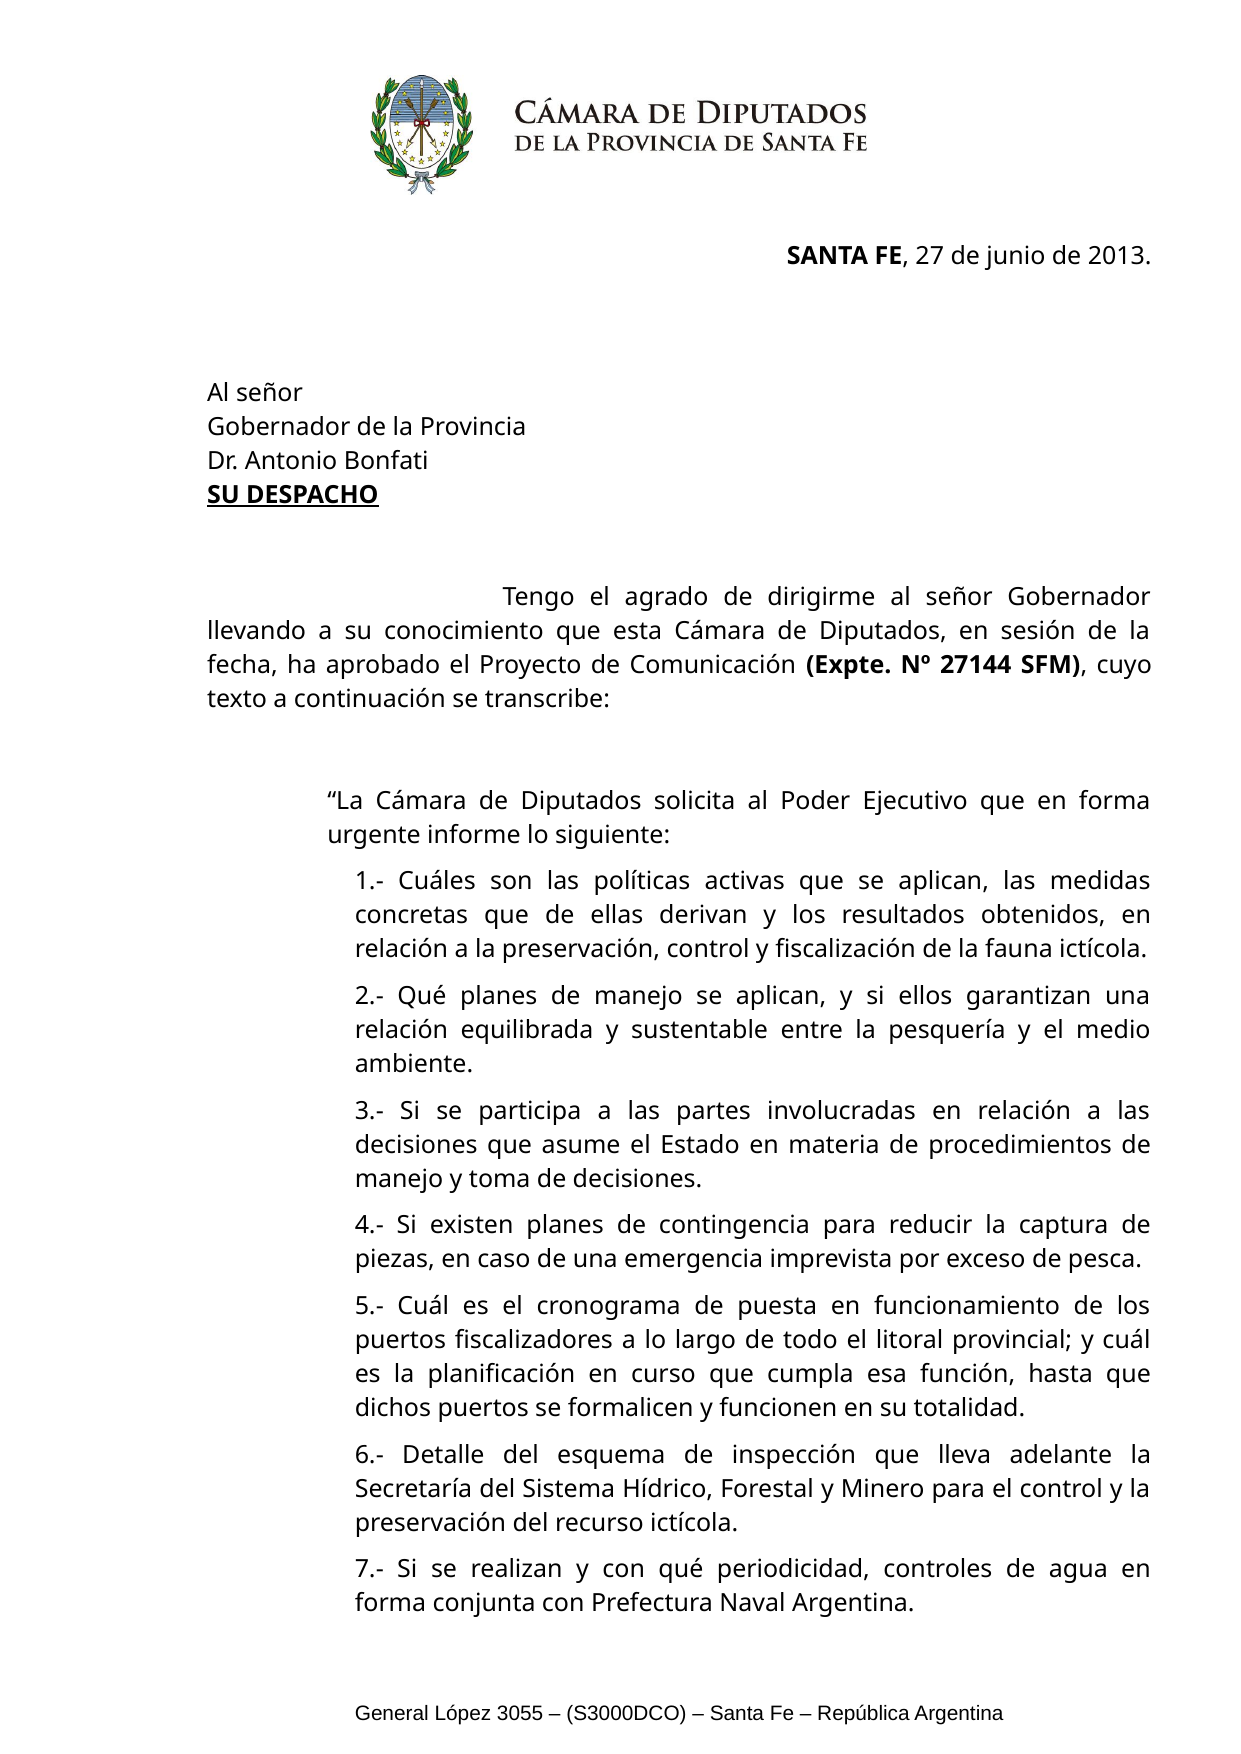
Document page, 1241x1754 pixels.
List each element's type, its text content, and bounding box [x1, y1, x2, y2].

text SANTA FE, 27 de junio de 2013. [207, 238, 1152, 272]
text 7.- Si se realizan y con qué periodicidad, controles de agua en forma conjunta con Prefectura Naval Argentina. [354, 1551, 1152, 1619]
text 4.- Si existen planes de contingencia para reducir la captura de piezas, en caso de una emergencia imprevista por exceso de pesca. [354, 1207, 1152, 1275]
picture [370, 75, 867, 199]
text 6.- Detalle del esquema de inspección que lleva adelante la Secretaría del Sistema Hídrico, Forestal y Minero para el control y la preservación del recurso ictícola. [354, 1436, 1152, 1538]
text 2.- Qué planes de manejo se aplican, y si ellos garantizan una relación equilibrada y sustentable entre la pesquería y el medio ambiente. [354, 978, 1152, 1080]
text SU DESPACHO [207, 476, 1152, 511]
text “La Cámara de Diputados solicita al Poder Ejecutivo que en forma urgente informe lo siguiente: [327, 783, 1152, 851]
text 1.- Cuáles son las políticas activas que se aplican, las medidas concretas que de ellas derivan y los resultados obtenidos, en relación a la preservación, control y fiscalización de la fauna ictícola. [354, 863, 1152, 965]
text Dr. Antonio Bonfati [207, 442, 1152, 476]
text Tengo el agrado de dirigirme al señor Gobernador llevando a su conocimiento que esta Cámara de Diputados, en sesión de la fecha, ha aprobado el Proyecto de Comunicación (Expte. Nº 27144 SFM), cuyo texto a continuación se transcribe: [207, 579, 1152, 715]
text Al señor [207, 374, 1152, 408]
text 3.- Si se participa a las partes involucradas en relación a las decisiones que asume el Estado en materia de procedimientos de manejo y toma de decisiones. [354, 1092, 1152, 1194]
text 5.- Cuál es el cronograma de puesta en funcionamiento de los puertos fiscalizadores a lo largo de todo el litoral provincial; y cuál es la planificación en curso que cumpla esa función, hasta que dichos puertos se formalicen y funcionen en su totalidad. [354, 1288, 1152, 1424]
text Gobernador de la Provincia [207, 408, 1152, 442]
